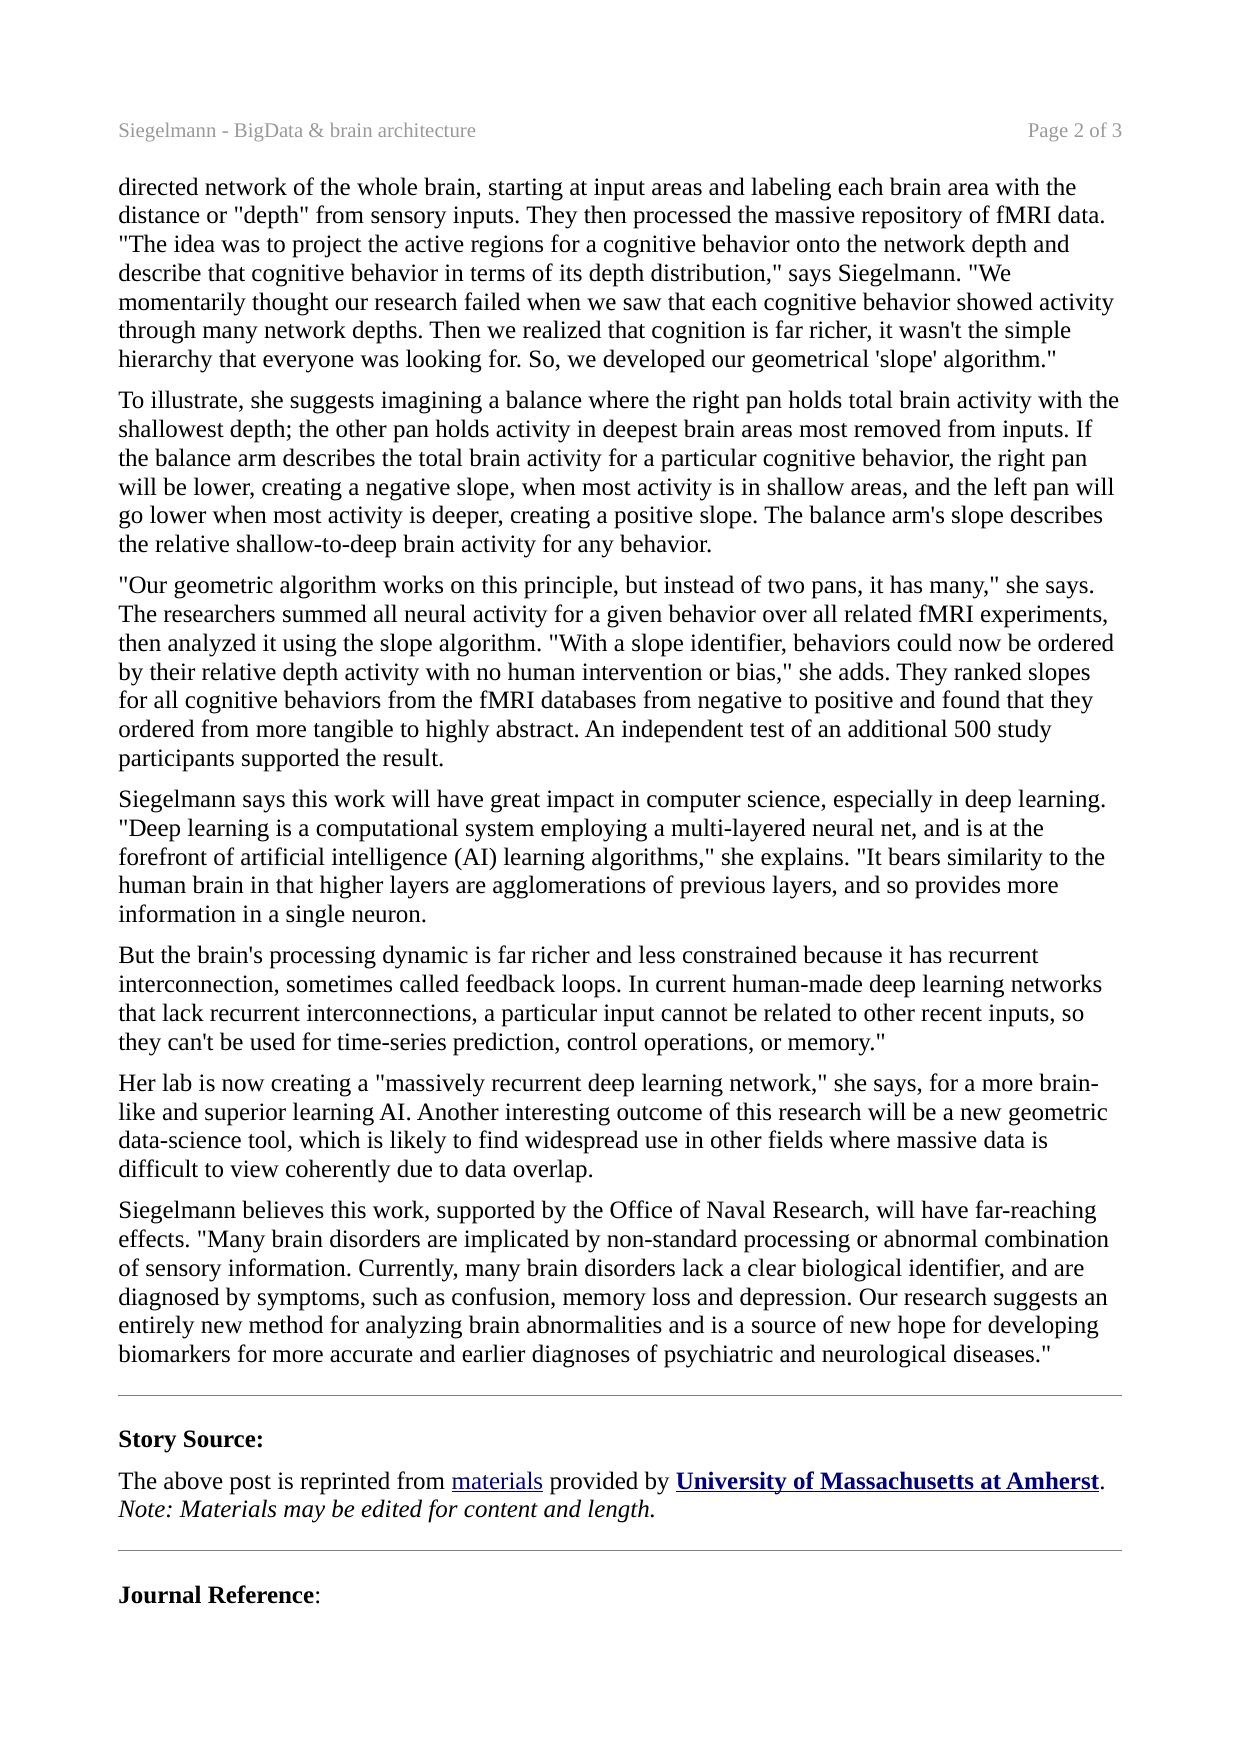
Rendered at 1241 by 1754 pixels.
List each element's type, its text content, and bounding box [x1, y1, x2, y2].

text The above post is reprinted from materials provided by University of Massachusetts at Amherst. Note: Materials may be edited for content and length. [118, 1466, 1122, 1523]
text Siegelmann believes this work, supported by the Office of Naval Research, will have far-reaching effects. "Many brain disorders are implicated by non-standard processing or abnormal combination of sensory information. Currently, many brain disorders lack a clear biological identifier, and are diagnosed by symptoms, such as confusion, memory loss and depression. Our research suggests an entirely new method for analyzing brain abnormalities and is a source of new hope for developing biomarkers for more accurate and earlier diagnoses of psychiatric and neurological diseases." [118, 1195, 1122, 1368]
text Her lab is now creating a "massively recurrent deep learning network," she says, for a more brain-like and superior learning AI. Another interesting outcome of this research will be a new geometric data-science tool, which is likely to find widespread use in other fields where massive data is difficult to view coherently due to data overlap. [118, 1068, 1122, 1183]
text Journal Reference: [118, 1580, 1122, 1609]
text But the brain's processing dynamic is far richer and less constrained because it has recurrent interconnection, sometimes called feedback loops. In current human-made deep learning networks that lack recurrent interconnections, a particular input cannot be related to other recent inputs, so they can't be used for time-series prediction, control operations, or memory." [118, 940, 1122, 1055]
text "Our geometric algorithm works on this principle, but instead of two pans, it has many," she says. The researchers summed all neural activity for a given behavior over all related fMRI experiments, then analyzed it using the slope algorithm. "With a slope identifier, behaviors could now be ordered by their relative depth activity with no human intervention or bias," she adds. They ranked slopes for all cognitive behaviors from the fMRI databases from negative to positive and found that they ordered from more tangible to highly abstract. An independent test of an additional 500 study participants supported the result. [118, 570, 1122, 772]
text directed network of the whole brain, starting at input areas and labeling each brain area with the distance or "depth" from sensory inputs. They then processed the massive repository of fMRI data. "The idea was to project the active regions for a cognitive behavior onto the network depth and describe that cognitive behavior in terms of its depth distribution," says Siegelmann. "We momentarily thought our research failed when we saw that each cognitive behavior showed activity through many network depths. Then we realized that cognition is far richer, it wasn't the simple hierarchy that everyone was looking for. So, we developed our geometrical 'slope' algorithm." [118, 172, 1122, 373]
text To illustrate, she suggests imagining a balance where the right pan holds total brain activity with the shallowest depth; the other pan holds activity in deepest brain areas most removed from inputs. If the balance arm describes the total brain activity for a particular cognitive behavior, the right pan will be lower, creating a negative slope, when most activity is in shallow areas, and the left pan will go lower when most activity is deeper, creating a positive slope. The balance arm's slope describes the relative shallow-to-deep brain activity for any behavior. [118, 385, 1122, 558]
text Siegelmann says this work will have great impact in computer science, especially in deep learning. "Deep learning is a computational system employing a multi-layered neural net, and is at the forefront of artificial intelligence (AI) learning algorithms," she explains. "It bears similarity to the human brain in that higher layers are agglomerations of previous layers, and so provides more information in a single neuron. [118, 784, 1122, 928]
text Story Source: [118, 1424, 1122, 1453]
